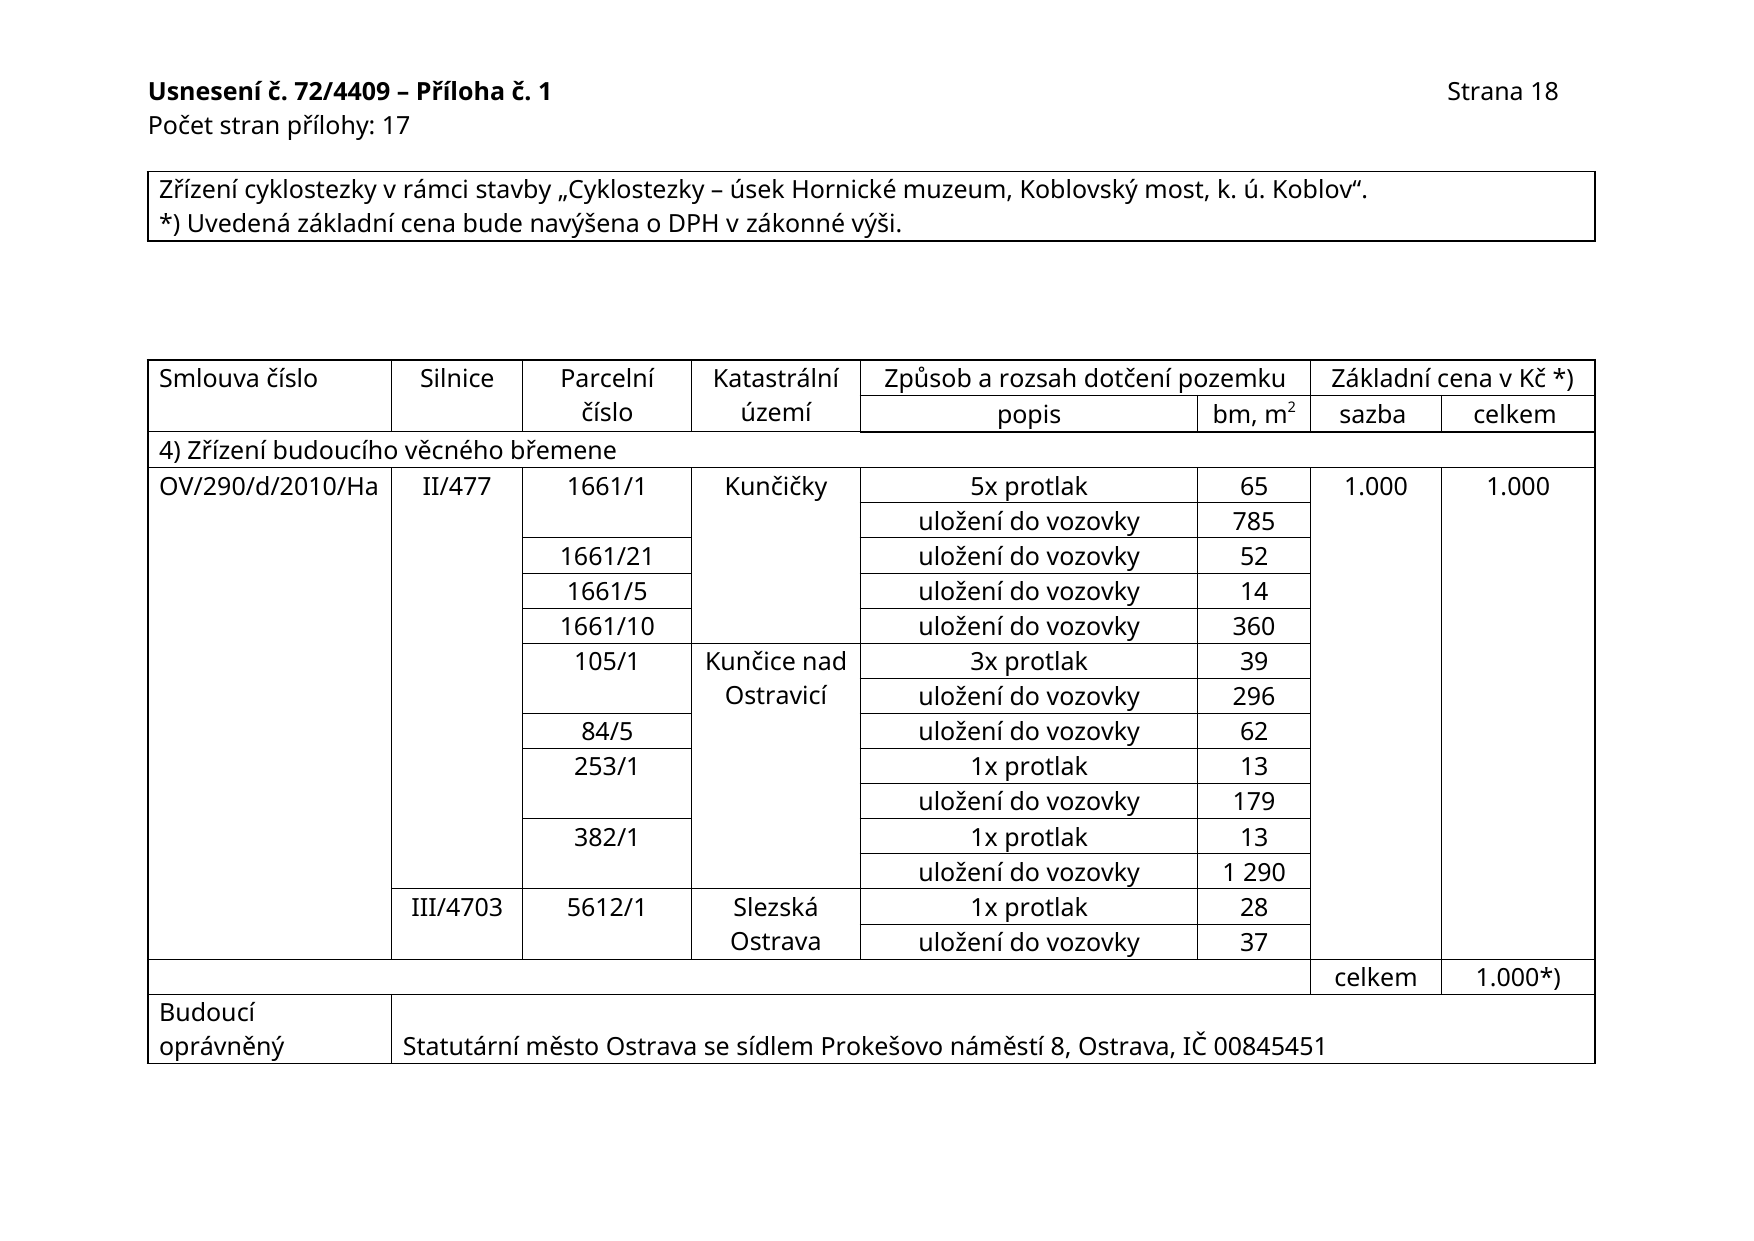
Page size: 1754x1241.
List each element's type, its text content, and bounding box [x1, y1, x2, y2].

table_cell 28 [1198, 889, 1310, 923]
table_cell 65 [1198, 468, 1310, 502]
table_cell 1x protlak [861, 819, 1197, 853]
table_cell uložení do vozovky [861, 854, 1197, 888]
table_cell 62 [1198, 714, 1310, 748]
table_cell 785 [1198, 503, 1310, 537]
table_cell 5x protlak [861, 468, 1197, 502]
table_cell 296 [1198, 679, 1310, 713]
table_cell 105/1 [523, 644, 691, 713]
table_cell 13 [1198, 749, 1310, 783]
table_cell 39 [1198, 644, 1310, 678]
table_cell 37 [1198, 925, 1310, 958]
table_cell 1661/10 [523, 609, 691, 643]
table_header Silnice [392, 361, 522, 431]
table_cell 1.000 [1311, 468, 1441, 958]
table_cell Statutární město Ostrava se sídlem Prokešovo náměstí 8, Ostrava, IČ 00845451 [392, 995, 1594, 1063]
table_cell 5612/1 [523, 889, 691, 958]
table_cell Kunčice nad Ostravicí [692, 644, 860, 888]
table_cell popis [861, 396, 1197, 431]
table_cell uložení do vozovky [861, 609, 1197, 643]
table_cell Budoucí oprávněný [149, 995, 391, 1063]
table_cell 1 290 [1198, 854, 1310, 888]
table_cell 1661/21 [523, 538, 691, 572]
table_cell II/477 [392, 468, 522, 888]
table_header Katastrální území [692, 361, 860, 431]
table_cell 84/5 [523, 714, 691, 748]
table_header Parcelní číslo [523, 361, 691, 431]
table_cell Slezská Ostrava [692, 889, 860, 958]
table_cell 1661/5 [523, 574, 691, 607]
table_header Způsob a rozsah dotčení pozemku [861, 361, 1310, 395]
table_cell 179 [1198, 784, 1310, 818]
table_cell 4) Zřízení budoucího věcného břemene [149, 432, 1594, 467]
table_cell 14 [1198, 574, 1310, 607]
table_cell OV/290/d/2010/Ha [149, 468, 391, 958]
table_cell uložení do vozovky [861, 574, 1197, 607]
table_cell 3x protlak [861, 644, 1197, 678]
table_cell Zřízení cyklostezky v rámci stavby „Cyklostezky – úsek Hornické muzeum, Koblovský most, k. ú. Koblov“. *) Uvedená základní cena bude navýšena o DPH v zákonné výši. [149, 172, 1594, 240]
table_cell uložení do vozovky [861, 925, 1197, 958]
table_header Smlouva číslo [149, 361, 391, 431]
table_cell bm, m2 [1198, 396, 1310, 431]
table_cell 1x protlak [861, 749, 1197, 783]
table_cell uložení do vozovky [861, 503, 1197, 537]
table_cell 1.000*) [1442, 960, 1594, 994]
table_cell celkem [1311, 960, 1441, 994]
table_cell sazba [1311, 396, 1441, 431]
table_cell 52 [1198, 538, 1310, 572]
table_cell [149, 960, 1310, 994]
table_cell 1.000 [1442, 468, 1594, 958]
table_cell celkem [1442, 396, 1594, 431]
table_cell uložení do vozovky [861, 784, 1197, 818]
table_cell 253/1 [523, 749, 691, 818]
table_cell 382/1 [523, 819, 691, 888]
table_cell 1661/1 [523, 468, 691, 537]
table_cell III/4703 [392, 889, 522, 958]
table_cell uložení do vozovky [861, 714, 1197, 748]
table_cell 1x protlak [861, 889, 1197, 923]
table_header Základní cena v Kč *) [1311, 361, 1594, 395]
table_cell uložení do vozovky [861, 538, 1197, 572]
table_cell uložení do vozovky [861, 679, 1197, 713]
table_cell Kunčičky [692, 468, 860, 643]
table_cell 13 [1198, 819, 1310, 853]
table_cell 360 [1198, 609, 1310, 643]
